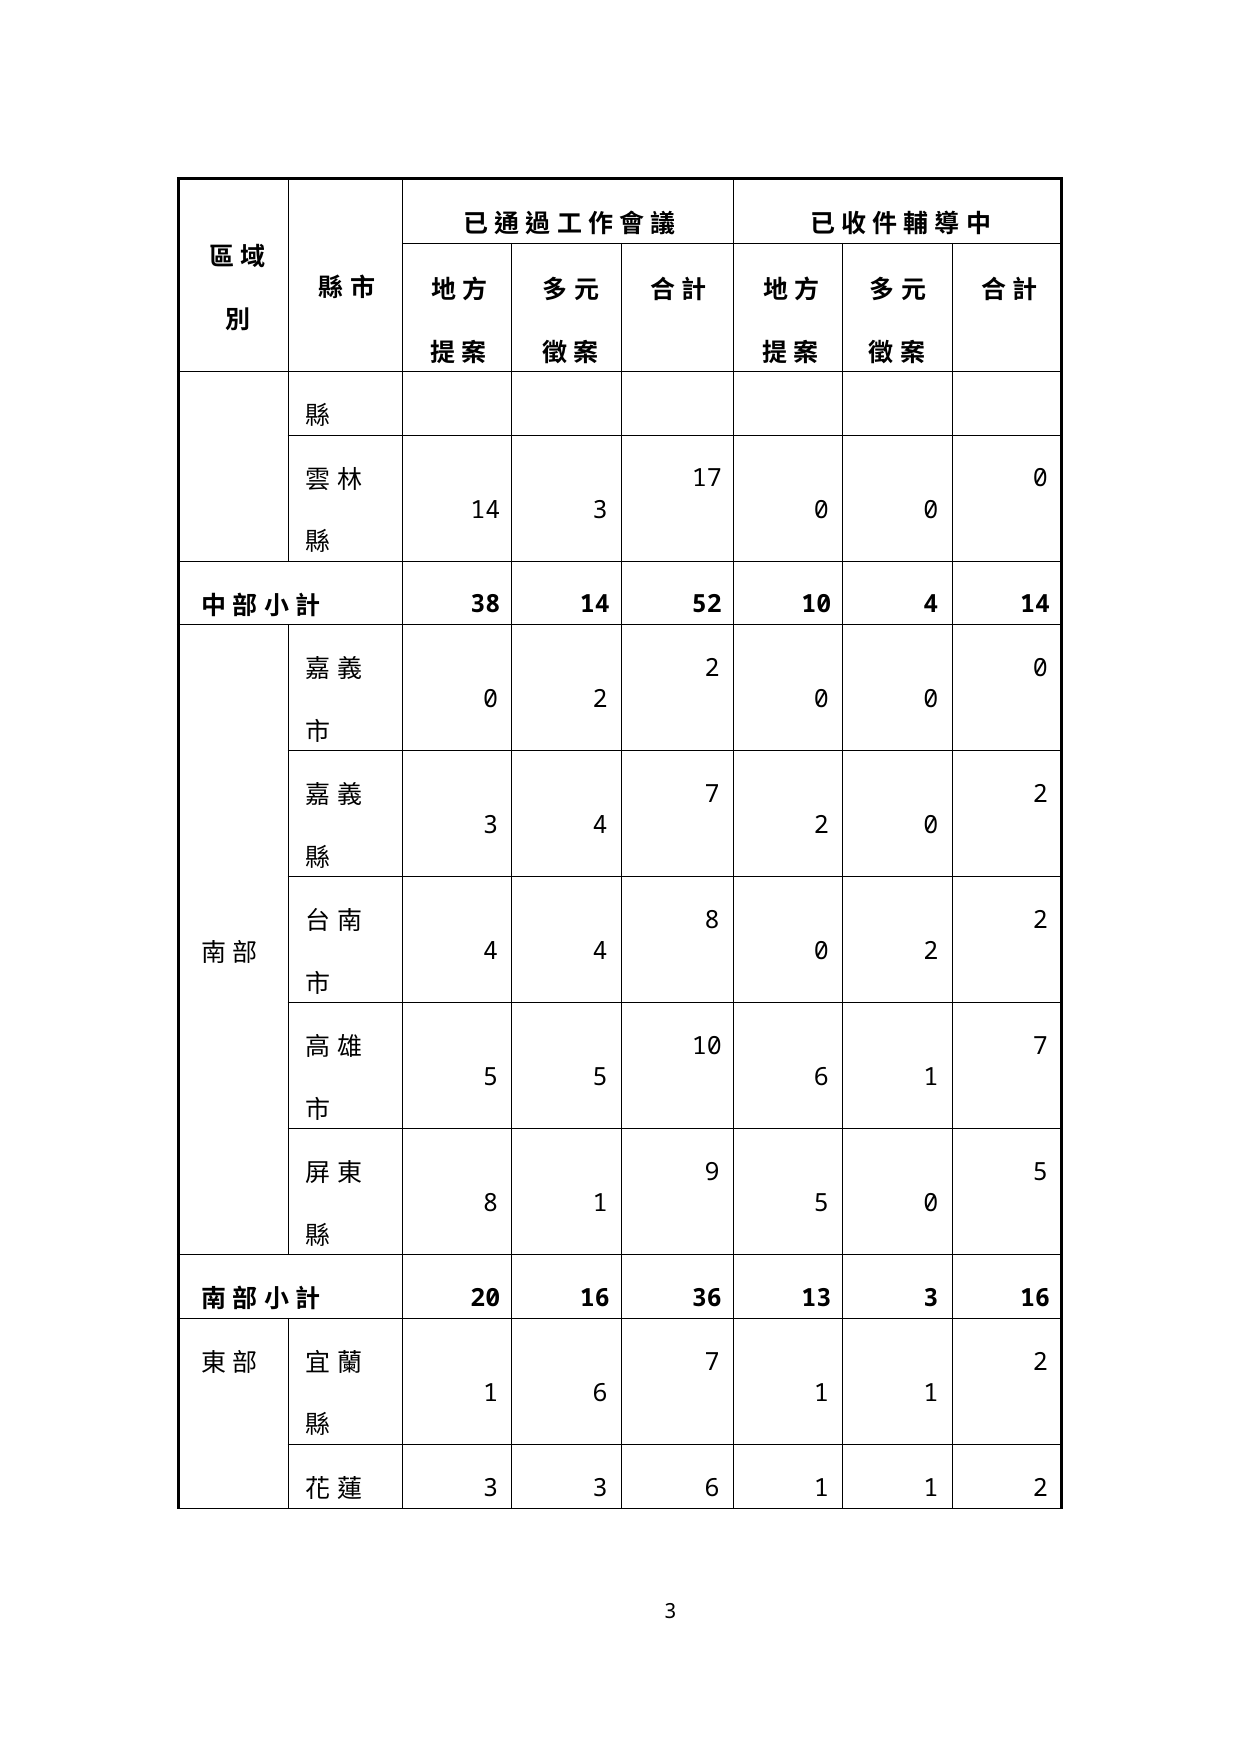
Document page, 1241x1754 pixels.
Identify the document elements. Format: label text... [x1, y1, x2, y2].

table_cell 中部小計 [180, 562, 402, 624]
table_cell 52 [622, 562, 733, 624]
table_cell 0 [953, 625, 1060, 750]
table_cell 0 [843, 625, 952, 750]
table_cell [180, 372, 288, 561]
table_cell 8 [403, 1129, 511, 1254]
table_cell 0 [734, 625, 842, 750]
table_cell 3 [512, 1445, 621, 1507]
table_cell 8 [622, 877, 733, 1002]
table_cell 9 [622, 1129, 733, 1254]
table_cell 7 [953, 1003, 1060, 1128]
table_cell 3 [403, 751, 511, 876]
table_cell [734, 372, 842, 434]
table_cell 1 [403, 1319, 511, 1444]
table_cell 東部 [180, 1319, 288, 1507]
table_cell 4 [843, 562, 952, 624]
table_cell 6 [512, 1319, 621, 1444]
table_cell 0 [843, 751, 952, 876]
table_cell 7 [622, 1319, 733, 1444]
table_cell 宜蘭縣 [289, 1319, 402, 1444]
table_cell 3 [843, 1255, 952, 1318]
table_cell 台南市 [289, 877, 402, 1002]
table_cell 4 [512, 751, 621, 876]
table_cell 2 [953, 877, 1060, 1002]
table_cell 5 [512, 1003, 621, 1128]
table_cell 3 [512, 436, 621, 561]
table_cell 16 [512, 1255, 621, 1318]
table_cell [622, 372, 733, 434]
table_cell 2 [512, 625, 621, 750]
table_cell 縣 [289, 372, 402, 434]
table_cell 1 [734, 1319, 842, 1444]
table_cell 2 [953, 1445, 1060, 1507]
table_cell 17 [622, 436, 733, 561]
table_cell 2 [734, 751, 842, 876]
table_cell 地方提案 [403, 244, 511, 371]
table_cell 合計 [622, 244, 733, 371]
table_cell 嘉義縣 [289, 751, 402, 876]
table_cell 花蓮 [289, 1445, 402, 1507]
table_cell 2 [953, 1319, 1060, 1444]
table_cell 南部小計 [180, 1255, 402, 1318]
table_cell 2 [953, 751, 1060, 876]
table_header 縣市 [289, 180, 402, 371]
table_cell 5 [403, 1003, 511, 1128]
table_cell 0 [843, 436, 952, 561]
table_cell [843, 372, 952, 434]
table_cell 1 [843, 1445, 952, 1507]
table_cell 14 [403, 436, 511, 561]
table_cell 地方提案 [734, 244, 842, 371]
table_cell 0 [403, 625, 511, 750]
table_cell 1 [734, 1445, 842, 1507]
table_cell [403, 372, 511, 434]
table_cell 38 [403, 562, 511, 624]
table_cell 4 [512, 877, 621, 1002]
table_cell 合計 [953, 244, 1060, 371]
table_cell 36 [622, 1255, 733, 1318]
table_cell 16 [953, 1255, 1060, 1318]
table_cell 6 [622, 1445, 733, 1507]
table_cell 1 [843, 1319, 952, 1444]
table_cell 雲林縣 [289, 436, 402, 561]
table_cell 0 [953, 436, 1060, 561]
table_cell 5 [734, 1129, 842, 1254]
table_header 區域別 [180, 180, 288, 371]
table_cell 20 [403, 1255, 511, 1318]
table_cell 3 [403, 1445, 511, 1507]
table_cell 5 [953, 1129, 1060, 1254]
table_cell 10 [622, 1003, 733, 1128]
table_cell 0 [734, 877, 842, 1002]
table_cell 屏東縣 [289, 1129, 402, 1254]
table_cell 1 [843, 1003, 952, 1128]
table_cell 高雄市 [289, 1003, 402, 1128]
table_cell 1 [512, 1129, 621, 1254]
table_cell 多元徵案 [843, 244, 952, 371]
table_header 已通過工作會議 [403, 180, 733, 243]
table_cell 6 [734, 1003, 842, 1128]
table_cell 多元徵案 [512, 244, 621, 371]
table_cell 南部 [180, 625, 288, 1254]
table_cell 13 [734, 1255, 842, 1318]
table_cell 14 [512, 562, 621, 624]
table_cell 0 [734, 436, 842, 561]
table_cell [512, 372, 621, 434]
table_cell [953, 372, 1060, 434]
table_cell 嘉義市 [289, 625, 402, 750]
table_cell 0 [843, 1129, 952, 1254]
table_header 已收件輔導中 [734, 180, 1060, 243]
table_cell 2 [843, 877, 952, 1002]
table_cell 10 [734, 562, 842, 624]
table_cell 7 [622, 751, 733, 876]
table_cell 14 [953, 562, 1060, 624]
table_cell 2 [622, 625, 733, 750]
table_cell 4 [403, 877, 511, 1002]
